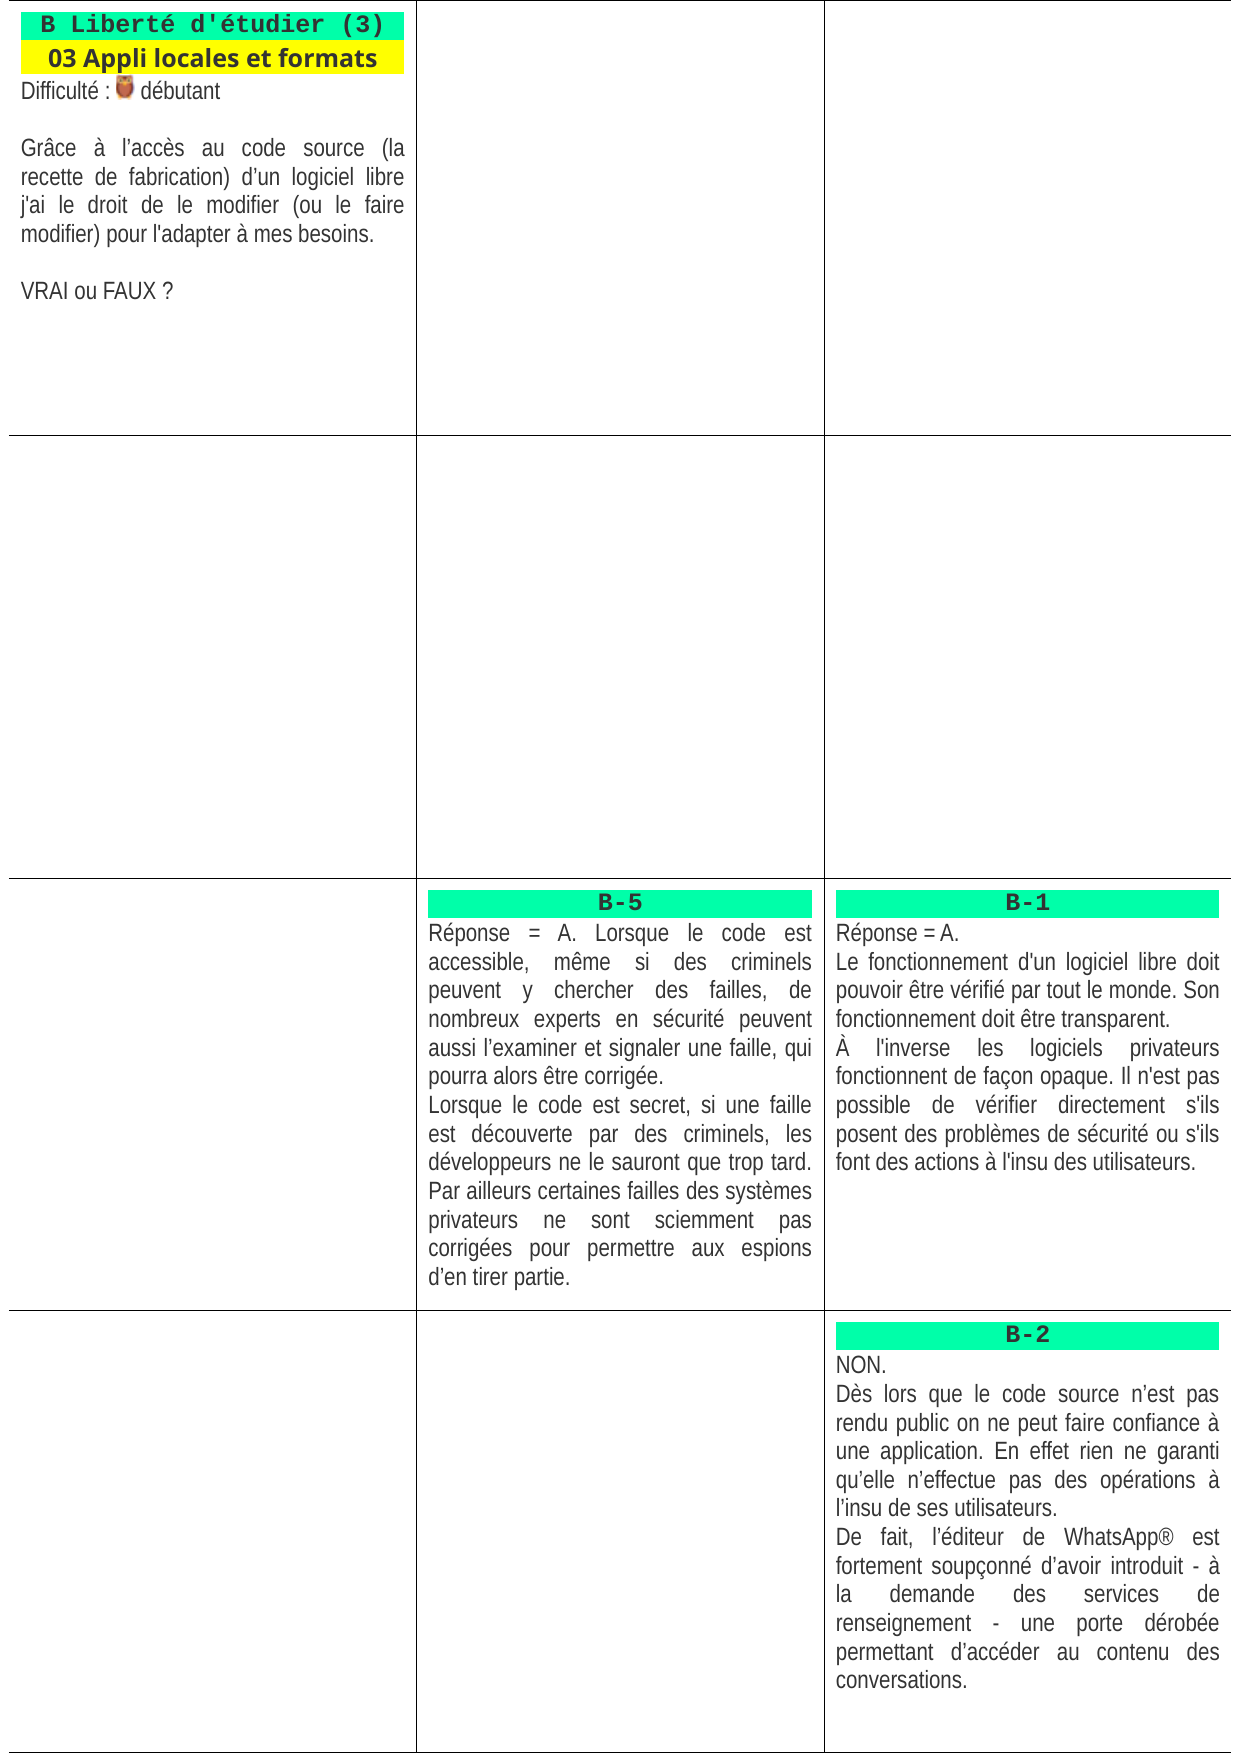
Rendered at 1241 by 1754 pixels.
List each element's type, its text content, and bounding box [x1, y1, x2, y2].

table_cell [825, 436, 1231, 878]
table_cell [417, 1, 824, 435]
table_cell [9, 879, 416, 1310]
table_cell B-5 Réponse = A. Lorsque le code est accessible, même si des criminels peuvent y chercher des failles, de nombreux experts en sécurité peuvent aussi l’examiner et signaler une faille, qui pourra alors être corrigée. Lorsque le code est secret, si une faille est découverte par des criminels, les développeurs ne le sauront que trop tard. Par ailleurs certaines failles des systèmes privateurs ne sont sciemment pas corrigées pour permettre aux espions d’en tirer partie. [417, 879, 824, 1310]
table_cell [417, 436, 824, 878]
table_cell B-1 Réponse = A. Le fonctionnement d'un logiciel libre doit pouvoir être vérifié par tout le monde. Son fonctionnement doit être transparent. À l'inverse les logiciels privateurs fonctionnent de façon opaque. Il n'est pas possible de vérifier directement s'ils posent des problèmes de sécurité ou s'ils font des actions à l'insu des utilisateurs. [825, 879, 1231, 1310]
table_cell B-2 NON. Dès lors que le code source n’est pas rendu public on ne peut faire confiance à une application. En effet rien ne garanti qu’elle n’effectue pas des opérations à l’insu de ses utilisateurs. De fait, l’éditeur de WhatsApp® est fortement soupçonné d’avoir introduit - à la demande des services de renseignement - une porte dérobée permettant d’accéder au contenu des conversations. [825, 1311, 1231, 1752]
table_cell B Liberté d'étudier (3) 03 Appli locales et formats Difficulté : débutant Grâce à l’accès au code source (la recette de fabrication) d’un logiciel libre j'ai le droit de le modifier (ou le faire modifier) pour l'adapter à mes besoins. VRAI ou FAUX ? [9, 1, 416, 435]
table_cell [417, 1311, 824, 1752]
table_cell [9, 1311, 416, 1752]
table_cell [9, 436, 416, 878]
picture [116, 74, 135, 100]
table_cell [825, 1, 1231, 435]
